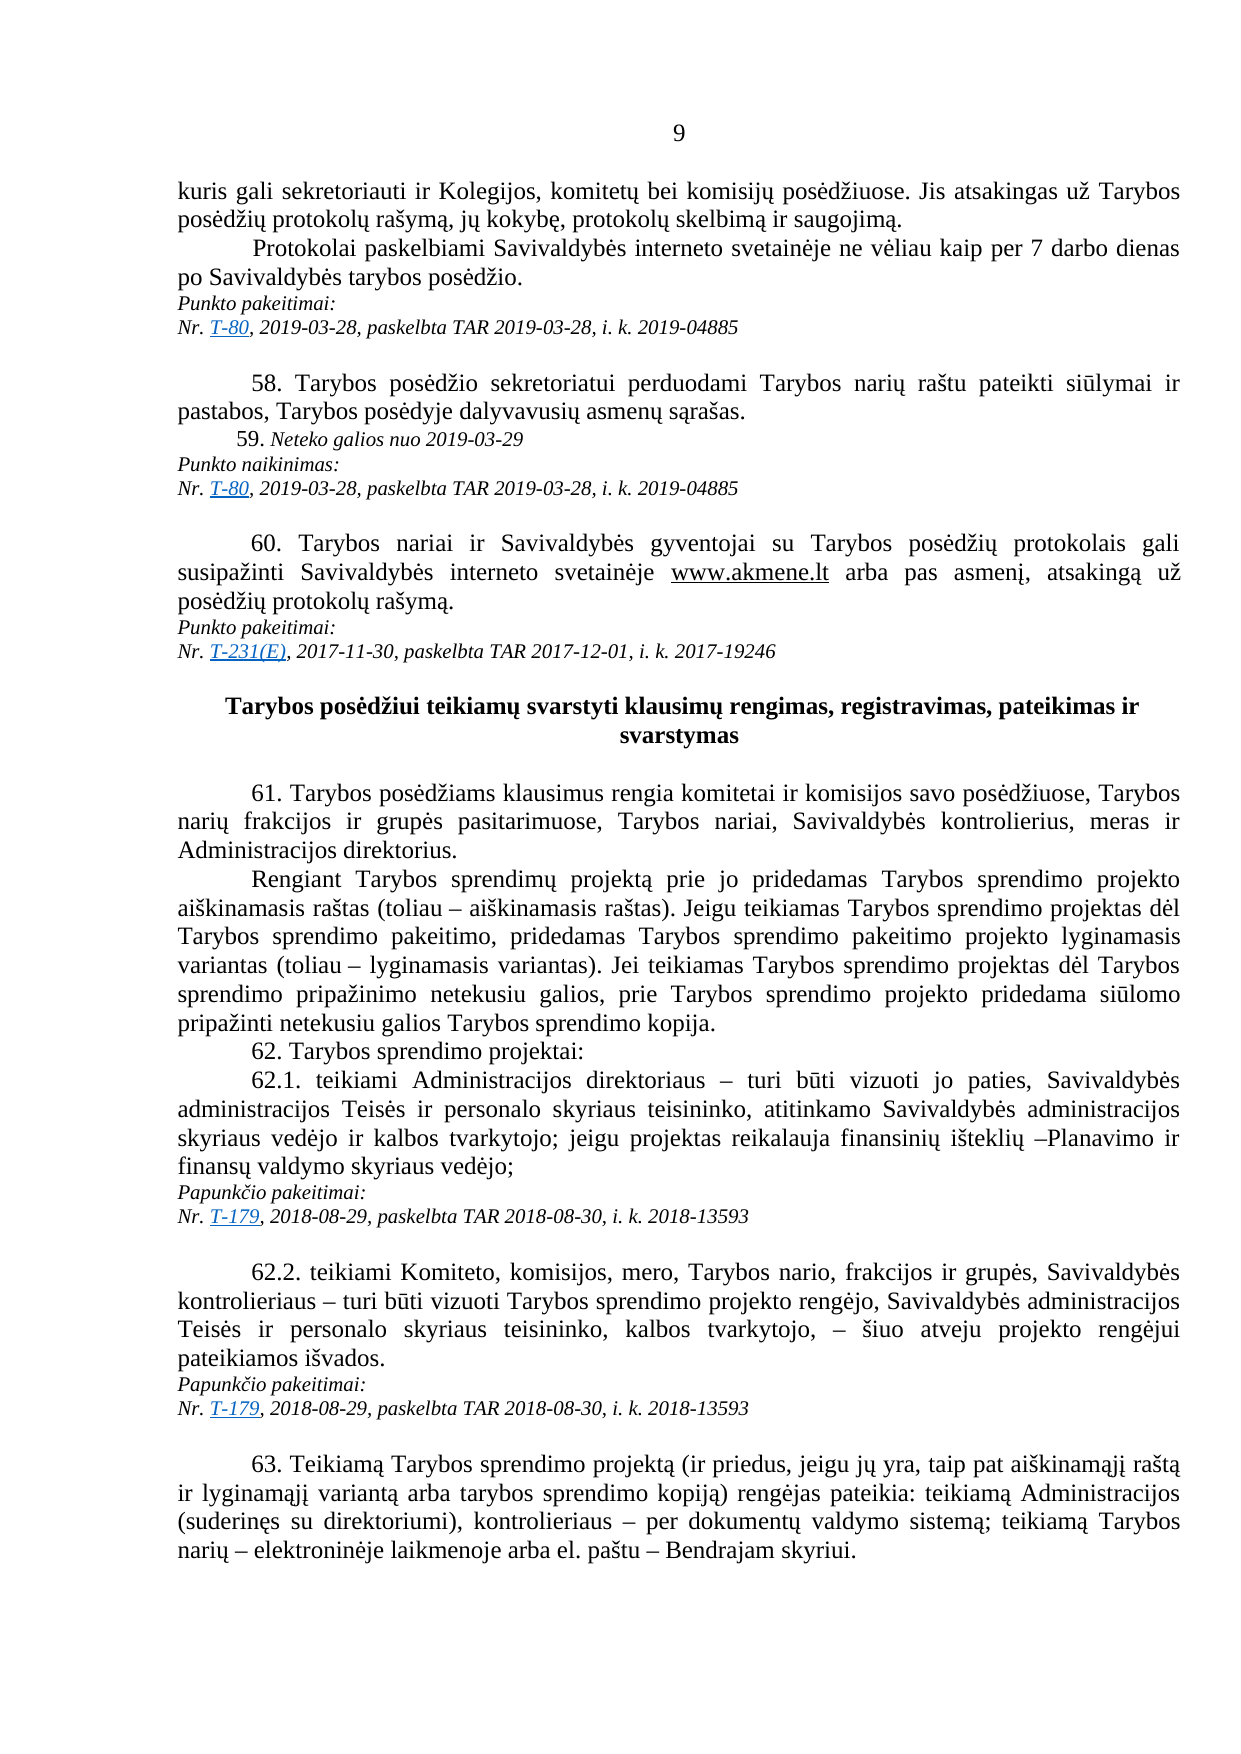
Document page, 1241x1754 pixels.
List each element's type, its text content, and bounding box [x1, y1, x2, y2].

text 59. Neteko galios nuo 2019-03-29 [177, 425, 1181, 451]
text kuris gali sekretoriauti ir Kolegijos, komitetų bei komisijų posėdžiuose. Jis atsakingas už Tarybos posėdžių protokolų rašymą, jų kokybę, protokolų skelbimą ir saugojimą. [177, 176, 1181, 233]
text 62. Tarybos sprendimo projektai: [177, 1036, 1181, 1065]
text Rengiant Tarybos sprendimų projektą prie jo pridedamas Tarybos sprendimo projekto aiškinamasis raštas (toliau – aiškinamasis raštas). Jeigu teikiamas Tarybos sprendimo projektas dėl Tarybos sprendimo pakeitimo, pridedamas Tarybos sprendimo pakeitimo projekto lyginamasis variantas (toliau – lyginamasis variantas). Jei teikiamas Tarybos sprendimo projektas dėl Tarybos sprendimo pripažinimo netekusiu galios, prie Tarybos sprendimo projekto pridedama siūlomo pripažinti netekusiu galios Tarybos sprendimo kopija. [177, 864, 1181, 1036]
text 58. Tarybos posėdžio sekretoriatui perduodami Tarybos narių raštu pateikti siūlymai ir pastabos, Tarybos posėdyje dalyvavusių asmenų sąrašas. [177, 368, 1181, 425]
text Nr. T-80, 2019-03-28, paskelbta TAR 2019-03-28, i. k. 2019-04885 [177, 476, 1181, 499]
text Punkto pakeitimai: [177, 614, 1181, 639]
text Nr. T-179, 2018-08-29, paskelbta TAR 2018-08-30, i. k. 2018-13593 [177, 1396, 1181, 1420]
text Papunkčio pakeitimai: [177, 1372, 1181, 1396]
text Nr. T-80, 2019-03-28, paskelbta TAR 2019-03-28, i. k. 2019-04885 [177, 315, 1181, 339]
text Protokolai paskelbiami Savivaldybės interneto svetainėje ne vėliau kaip per 7 darbo dienas po Savivaldybės tarybos posėdžio. [177, 233, 1181, 291]
text 62.1. teikiami Administracijos direktoriaus – turi būti vizuoti jo paties, Savivaldybės administracijos Teisės ir personalo skyriaus teisininko, atitinkamo Savivaldybės administracijos skyriaus vedėjo ir kalbos tvarkytojo; jeigu projektas reikalauja finansinių išteklių –Planavimo ir finansų valdymo skyriaus vedėjo; [177, 1065, 1181, 1180]
text 60. Tarybos nariai ir Savivaldybės gyventojai su Tarybos posėdžių protokolais gali susipažinti Savivaldybės interneto svetainėje www.akmene.lt arba pas asmenį, atsakingą už posėdžių protokolų rašymą. [177, 528, 1181, 614]
text 62.2. teikiami Komiteto, komisijos, mero, Tarybos nario, frakcijos ir grupės, Savivaldybės kontrolieriaus – turi būti vizuoti Tarybos sprendimo projekto rengėjo, Savivaldybės administracijos Teisės ir personalo skyriaus teisininko, kalbos tvarkytojo, – šiuo atveju projekto rengėjui pateikiamos išvados. [177, 1257, 1181, 1372]
text Tarybos posėdžiui teikiamų svarstyti klausimų rengimas, registravimas, pateikimas ir svarstymas [177, 691, 1181, 749]
text 61. Tarybos posėdžiams klausimus rengia komitetai ir komisijos savo posėdžiuose, Tarybos narių frakcijos ir grupės pasitarimuose, Tarybos nariai, Savivaldybės kontrolierius, meras ir Administracijos direktorius. [177, 778, 1181, 864]
text Nr. T-231(E), 2017-11-30, paskelbta TAR 2017-12-01, i. k. 2017-19246 [177, 639, 1181, 663]
text 63. Teikiamą Tarybos sprendimo projektą (ir priedus, jeigu jų yra, taip pat aiškinamąjį raštą ir lyginamąjį variantą arba tarybos sprendimo kopiją) rengėjas pateikia: teikiamą Administracijos (suderinęs su direktoriumi), kontrolieriaus – per dokumentų valdymo sistemą; teikiamą Tarybos narių – elektroninėje laikmenoje arba el. paštu – Bendrajam skyriui. [177, 1449, 1181, 1564]
text Papunkčio pakeitimai: [177, 1180, 1181, 1204]
text Punkto naikinimas: [177, 451, 1181, 476]
text Nr. T-179, 2018-08-29, paskelbta TAR 2018-08-30, i. k. 2018-13593 [177, 1204, 1181, 1228]
text Punkto pakeitimai: [177, 291, 1181, 315]
